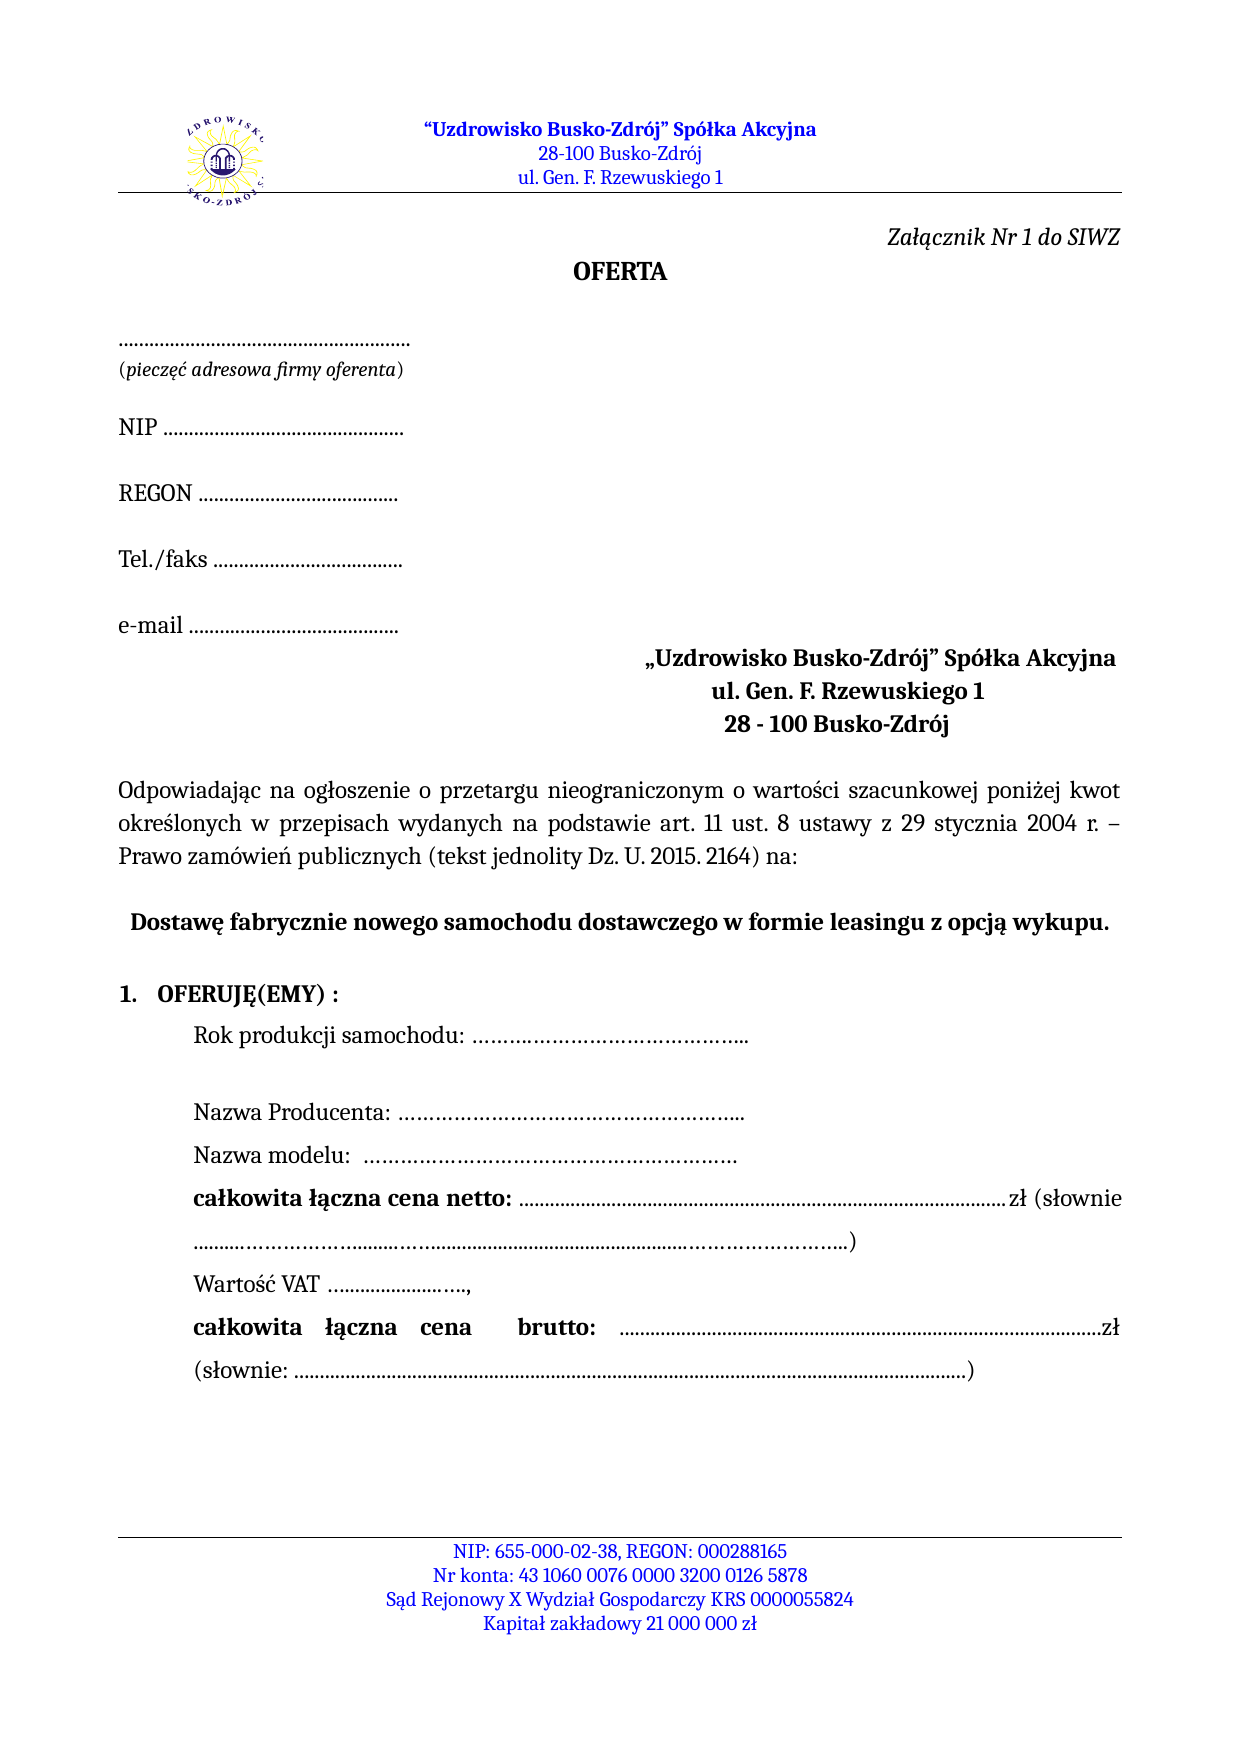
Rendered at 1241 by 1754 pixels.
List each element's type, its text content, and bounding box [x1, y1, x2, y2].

text Załącznik Nr 1 do SIWZ [118, 223, 1122, 251]
text NIP ............................................... [118, 412, 1122, 441]
list Nazwa Producenta: ……………………………………………….. [156, 1097, 1122, 1126]
list Nazwa modelu: …………………………………………………… [156, 1141, 1122, 1169]
list Rok produkcji samochodu: ……….…………………………….. [156, 1021, 1122, 1050]
list Wartość VAT …...................…., [156, 1270, 1122, 1299]
text ul. Gen. F. Rzewuskiego 1 [118, 677, 1122, 705]
text e-mail ......................................... [118, 611, 1122, 639]
text „Uzdrowisko Busko-Zdrój” Spółka Akcyjna [118, 643, 1122, 672]
list całkowita łączna cena netto: ...............................................................................................zł (słownie ..........………………........…….................................................……………………..) [156, 1184, 1122, 1256]
list całkowita łączna cena brutto: ..............................................................................................zł (słownie: ...................................................................................................................................) [156, 1313, 1122, 1385]
text OFERTA [118, 256, 1122, 287]
text 28 - 100 Busko-Zdrój [118, 709, 1122, 738]
text Tel./faks ..................................... [118, 544, 1122, 573]
text Odpowiadając na ogłoszenie o przetargu nieograniczonym o wartości szacunkowej poniżej kwot określonych w przepisach wydanych na podstawie art. 11 ust. 8 ustawy z 29 stycznia 2004 r. – Prawo zamówień publicznych (tekst jednolity Dz. U. 2015. 2164) na: [118, 776, 1122, 870]
text (pieczęć adresowa firmy oferenta) [118, 357, 1122, 381]
text Dostawę fabrycznie nowego samochodu dostawczego w formie leasingu z opcją wykupu. [118, 908, 1122, 936]
list OFERUJĘ(EMY) : [120, 980, 1122, 1009]
text REGON ....................................... [118, 478, 1122, 507]
text ......................................................... [118, 324, 1122, 353]
